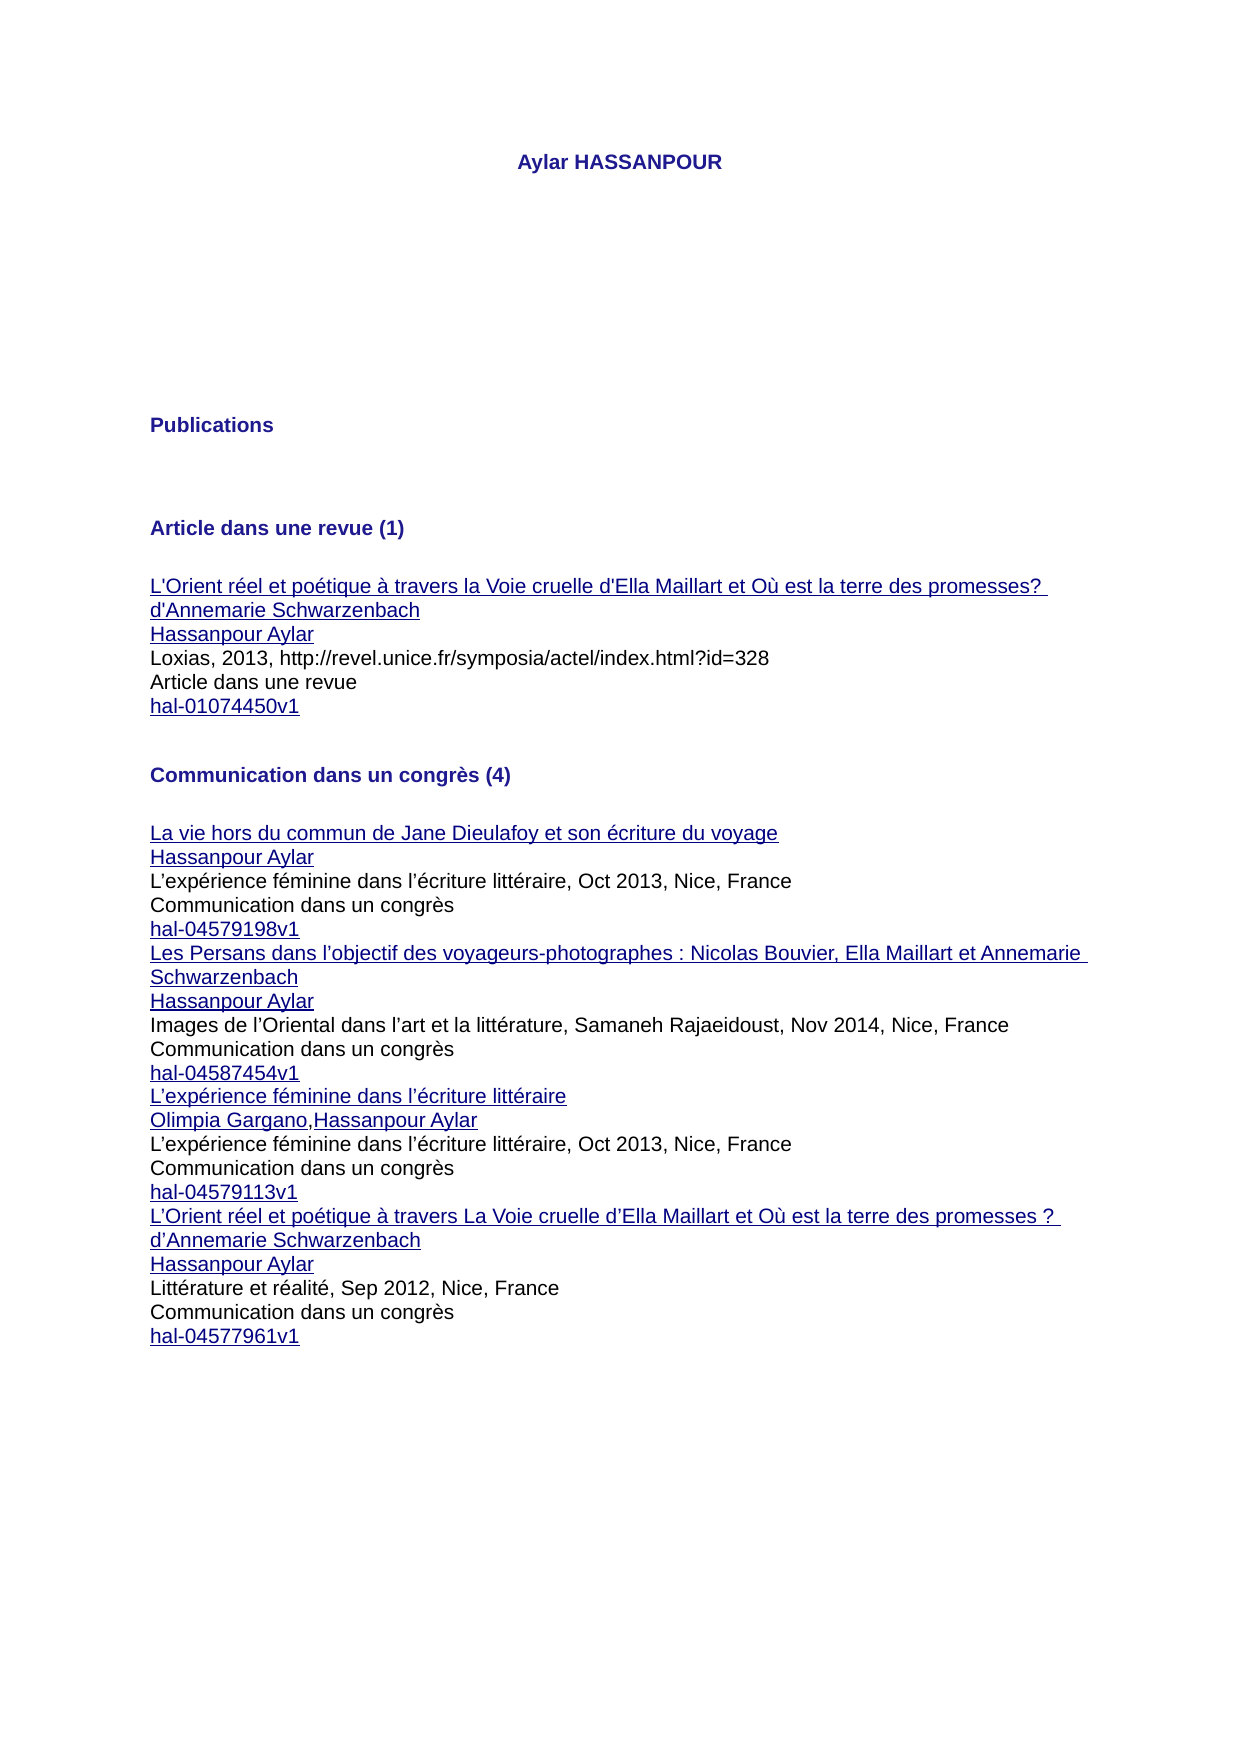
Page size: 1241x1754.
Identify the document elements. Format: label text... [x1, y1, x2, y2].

subtitle Publications [150, 412, 1090, 436]
table_cell L’expérience féminine dans l’écriture littéraire Olimpia Gargano,Hassanpour Aylar L’expérience féminine dans l’écriture littéraire, Oct 2013, Nice, France Communication dans un congrès hal-04579113v1 [150, 1084, 1090, 1204]
table_cell L’Orient réel et poétique à travers La Voie cruelle d’Ella Maillart et Où est la terre des promesses ? d’Annemarie Schwarzenbach Hassanpour Aylar Littérature et réalité, Sep 2012, Nice, France Communication dans un congrès hal-04577961v1 [150, 1204, 1090, 1348]
table_header La vie hors du commun de Jane Dieulafoy et son écriture du voyage Hassanpour Aylar L’expérience féminine dans l’écriture littéraire, Oct 2013, Nice, France Communication dans un congrès hal-04579198v1 [150, 821, 1090, 941]
subtitle Communication dans un congrès (4) [150, 762, 1090, 786]
subtitle Article dans une revue (1) [150, 516, 1090, 539]
subtitle Aylar HASSANPOUR [150, 150, 1090, 174]
table_header L'Orient réel et poétique à travers la Voie cruelle d'Ella Maillart et Où est la terre des promesses? d'Annemarie Schwarzenbach Hassanpour Aylar Loxias, 2013, http://revel.unice.fr/symposia/actel/index.html?id=328 Article dans une revue hal-01074450v1 [150, 574, 1090, 718]
table_cell Les Persans dans l’objectif des voyageurs-photographes : Nicolas Bouvier, Ella Maillart et Annemarie Schwarzenbach Hassanpour Aylar Images de l’Oriental dans l’art et la littérature, Samaneh Rajaeidoust, Nov 2014, Nice, France Communication dans un congrès hal-04587454v1 [150, 941, 1090, 1084]
